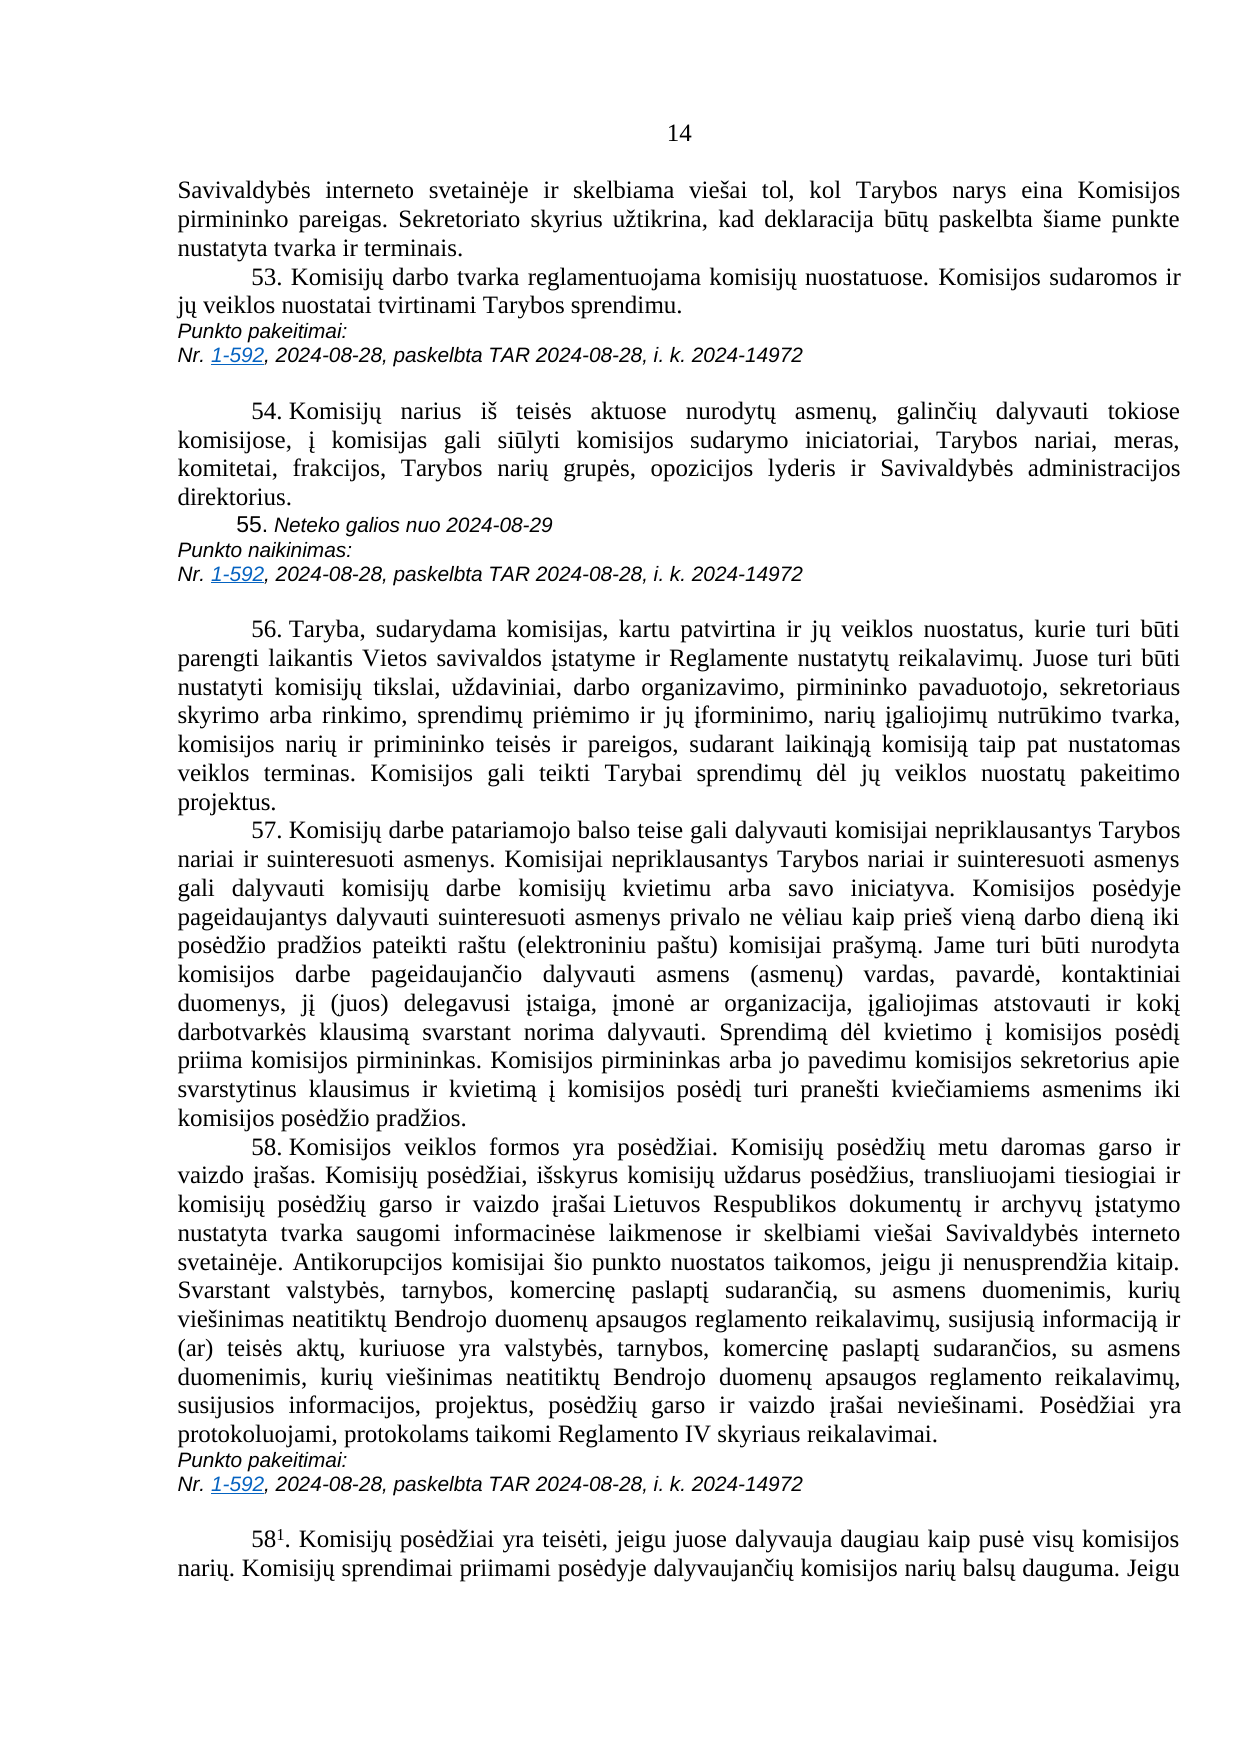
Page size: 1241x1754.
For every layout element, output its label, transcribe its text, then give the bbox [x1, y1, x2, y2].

text Punkto naikinimas: [177, 537, 1181, 561]
text 58. Komisijos veiklos formos yra posėdžiai. Komisijų posėdžių metu daromas garso ir vaizdo įrašas. Komisijų posėdžiai, išskyrus komisijų uždarus posėdžius, transliuojami tiesiogiai ir komisijų posėdžių garso ir vaizdo įrašai Lietuvos Respublikos dokumentų ir archyvų įstatymo nustatyta tvarka saugomi informacinėse laikmenose ir skelbiami viešai Savivaldybės interneto svetainėje. Antikorupcijos komisijai šio punkto nuostatos taikomos, jeigu ji nenusprendžia kitaip. Svarstant valstybės, tarnybos, komercinę paslaptį sudarančią, su asmens duomenimis, kurių viešinimas neatitiktų Bendrojo duomenų apsaugos reglamento reikalavimų, susijusią informaciją ir (ar) teisės aktų, kuriuose yra valstybės, tarnybos, komercinę paslaptį sudarančios, su asmens duomenimis, kurių viešinimas neatitiktų Bendrojo duomenų apsaugos reglamento reikalavimų, susijusios informacijos, projektus, posėdžių garso ir vaizdo įrašai neviešinami. Posėdžiai yra protokoluojami, protokolams taikomi Reglamento IV skyriaus reikalavimai. [177, 1132, 1181, 1448]
text 54. Komisijų narius iš teisės aktuose nurodytų asmenų, galinčių dalyvauti tokiose komisijose, į komisijas gali siūlyti komisijos sudarymo iniciatoriai, Tarybos nariai, meras, komitetai, frakcijos, Tarybos narių grupės, opozicijos lyderis ir Savivaldybės administracijos direktorius. [177, 396, 1181, 511]
text 55. Neteko galios nuo 2024-08-29 [177, 511, 1181, 537]
text 57. Komisijų darbe patariamojo balso teise gali dalyvauti komisijai nepriklausantys Tarybos nariai ir suinteresuoti asmenys. Komisijai nepriklausantys Tarybos nariai ir suinteresuoti asmenys gali dalyvauti komisijų darbe komisijų kvietimu arba savo iniciatyva. Komisijos posėdyje pageidaujantys dalyvauti suinteresuoti asmenys privalo ne vėliau kaip prieš vieną darbo dieną iki posėdžio pradžios pateikti raštu (elektroniniu paštu) komisijai prašymą. Jame turi būti nurodyta komisijos darbe pageidaujančio dalyvauti asmens (asmenų) vardas, pavardė, kontaktiniai duomenys, jį (juos) delegavusi įstaiga, įmonė ar organizacija, įgaliojimas atstovauti ir kokį darbotvarkės klausimą svarstant norima dalyvauti. Sprendimą dėl kvietimo į komisijos posėdį priima komisijos pirmininkas. Komisijos pirmininkas arba jo pavedimu komisijos sekretorius apie svarstytinus klausimus ir kvietimą į komisijos posėdį turi pranešti kviečiamiems asmenims iki komisijos posėdžio pradžios. [177, 815, 1181, 1132]
text Punkto pakeitimai: [177, 319, 1181, 343]
text Nr. 1-592, 2024-08-28, paskelbta TAR 2024-08-28, i. k. 2024-14972 [177, 1472, 1181, 1496]
text Punkto pakeitimai: [177, 1448, 1181, 1472]
text 56. Taryba, sudarydama komisijas, kartu patvirtina ir jų veiklos nuostatus, kurie turi būti parengti laikantis Vietos savivaldos įstatyme ir Reglamente nustatytų reikalavimų. Juose turi būti nustatyti komisijų tikslai, uždaviniai, darbo organizavimo, pirmininko pavaduotojo, sekretoriaus skyrimo arba rinkimo, sprendimų priėmimo ir jų įforminimo, narių įgaliojimų nutrūkimo tvarka, komisijos narių ir primininko teisės ir pareigos, sudarant laikinąją komisiją taip pat nustatomas veiklos terminas. Komisijos gali teikti Tarybai sprendimų dėl jų veiklos nuostatų pakeitimo projektus. [177, 614, 1181, 815]
text Nr. 1-592, 2024-08-28, paskelbta TAR 2024-08-28, i. k. 2024-14972 [177, 561, 1181, 585]
text 53. Komisijų darbo tvarka reglamentuojama komisijų nuostatuose. Komisijos sudaromos ir jų veiklos nuostatai tvirtinami Tarybos sprendimu. [177, 262, 1181, 319]
text Savivaldybės interneto svetainėje ir skelbiama viešai tol, kol Tarybos narys eina Komisijos pirmininko pareigas. Sekretoriato skyrius užtikrina, kad deklaracija būtų paskelbta šiame punkte nustatyta tvarka ir terminais. [177, 176, 1181, 262]
text 581. Komisijų posėdžiai yra teisėti, jeigu juose dalyvauja daugiau kaip pusė visų komisijos narių. Komisijų sprendimai priimami posėdyje dalyvaujančių komisijos narių balsų dauguma. Jeigu [177, 1524, 1181, 1582]
text Nr. 1-592, 2024-08-28, paskelbta TAR 2024-08-28, i. k. 2024-14972 [177, 343, 1181, 367]
